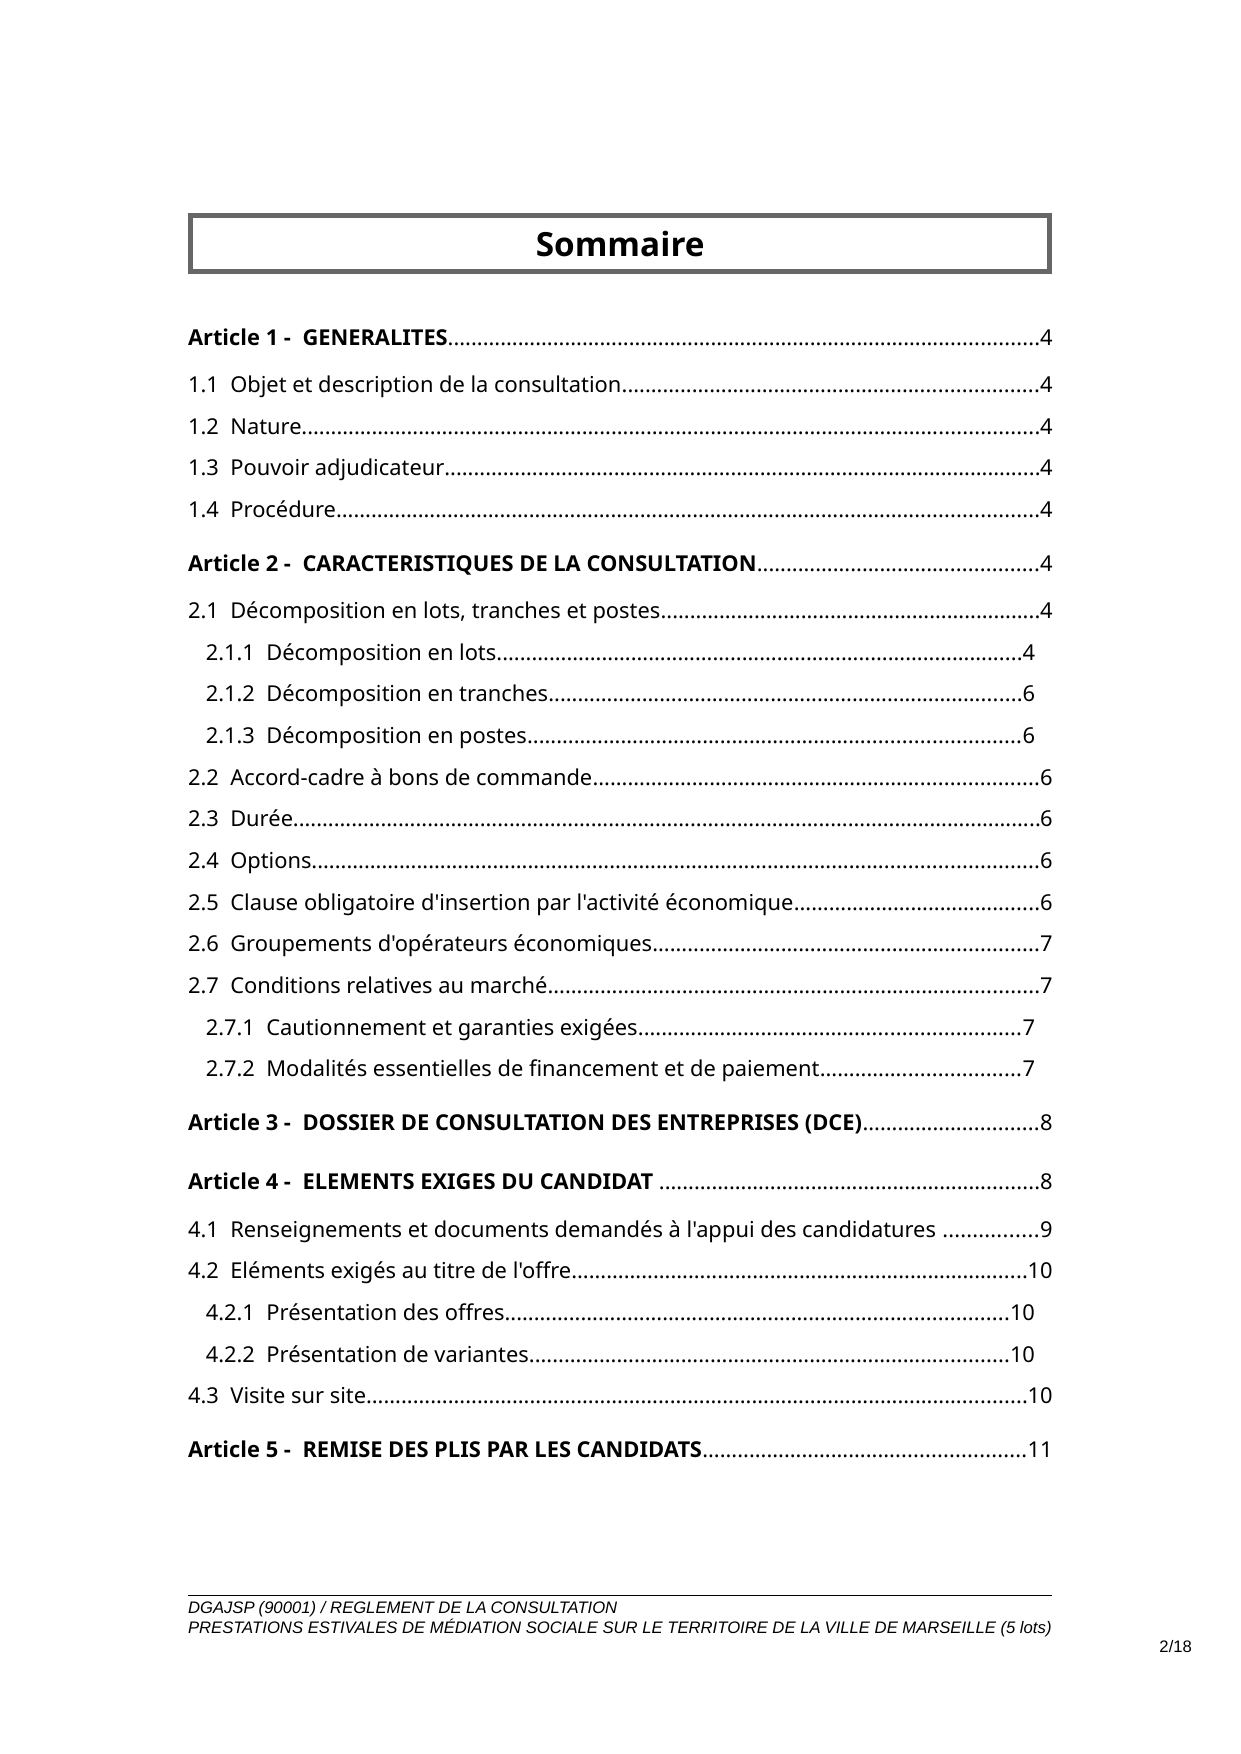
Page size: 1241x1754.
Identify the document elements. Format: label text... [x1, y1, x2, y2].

text Article 5 - REMISE DES PLIS PAR LES CANDIDATS 11 [188, 1434, 1052, 1463]
text Article 3 - DOSSIER DE CONSULTATION DES ENTREPRISES (DCE) 8 [188, 1107, 1052, 1137]
text Article 4 - ELEMENTS EXIGES DU CANDIDAT 8 [188, 1166, 1052, 1196]
text 2.7 Conditions relatives au marché 7 [188, 970, 1052, 1000]
text Article 1 - GENERALITES 4 [188, 322, 1052, 351]
text 4.2.1 Présentation des offres 10 [206, 1297, 1052, 1327]
text 1.1 Objet et description de la consultation 4 [188, 369, 1052, 399]
text 1.4 Procédure 4 [188, 494, 1052, 524]
text 4.1 Renseignements et documents demandés à l'appui des candidatures 9 [188, 1213, 1052, 1243]
text 4.2.2 Présentation de variantes 10 [206, 1338, 1052, 1368]
text 2.7.1 Cautionnement et garanties exigées 7 [206, 1012, 1052, 1041]
text 2.1.1 Décomposition en lots 4 [206, 637, 1052, 666]
text 2.5 Clause obligatoire d'insertion par l'activité économique 6 [188, 887, 1052, 916]
text 2.1 Décomposition en lots, tranches et postes 4 [188, 595, 1052, 625]
text 2.7.2 Modalités essentielles de financement et de paiement 7 [206, 1053, 1052, 1083]
text 4.3 Visite sur site 10 [188, 1380, 1052, 1410]
text 4.2 Eléments exigés au titre de l'offre 10 [188, 1255, 1052, 1285]
text 1.3 Pouvoir adjudicateur 4 [188, 452, 1052, 482]
text 2.4 Options 6 [188, 845, 1052, 875]
text 2.1.3 Décomposition en postes 6 [206, 720, 1052, 750]
text 2.6 Groupements d'opérateurs économiques 7 [188, 928, 1052, 958]
text Article 2 - CARACTERISTIQUES DE LA CONSULTATION 4 [188, 547, 1052, 577]
subtitle Sommaire [193, 218, 1047, 269]
text 1.2 Nature 4 [188, 411, 1052, 441]
text 2.3 Durée 6 [188, 803, 1052, 833]
text 2.1.2 Décomposition en tranches 6 [206, 678, 1052, 708]
text 2.2 Accord-cadre à bons de commande 6 [188, 762, 1052, 791]
